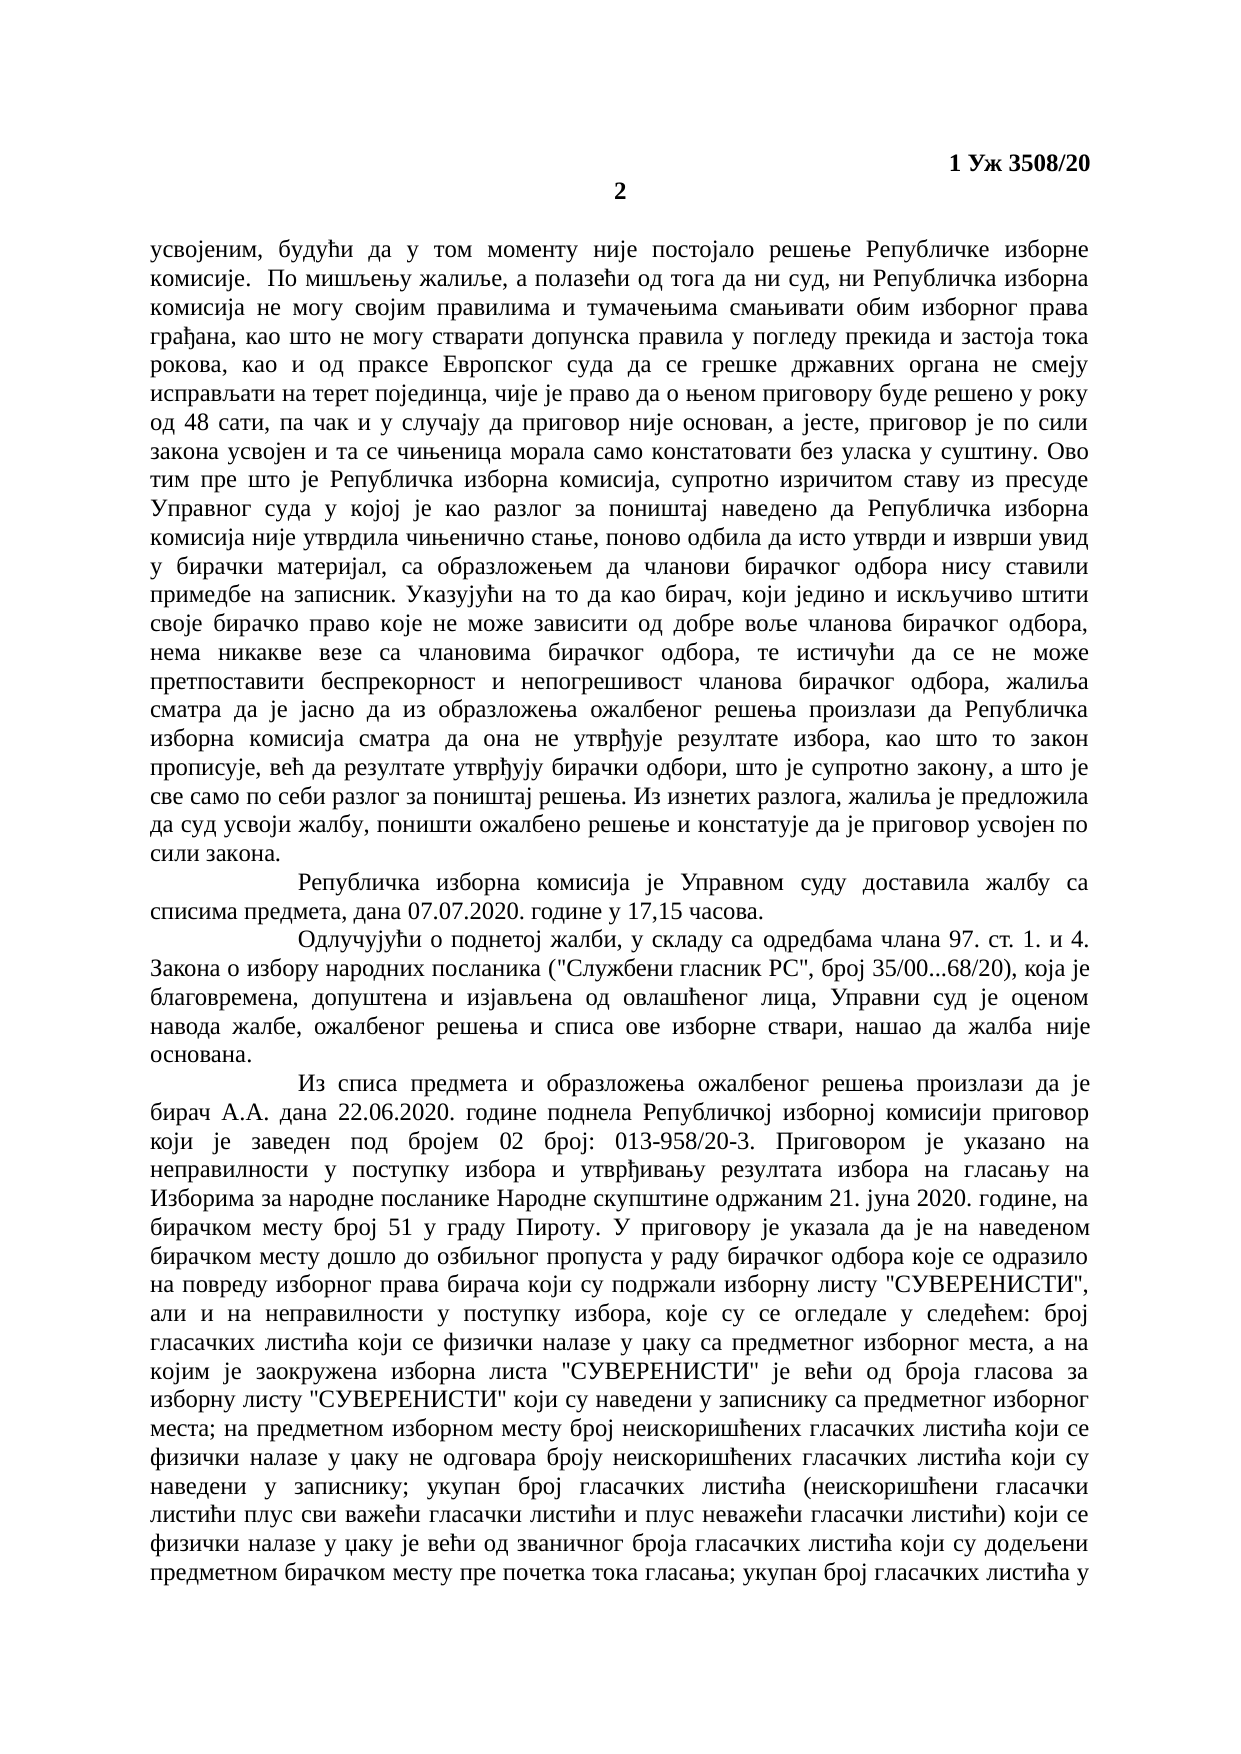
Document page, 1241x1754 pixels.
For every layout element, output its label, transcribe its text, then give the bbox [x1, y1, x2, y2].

text усвојеним, будући да у том моменту није постојало решење Републичке изборне комисије. По мишљењу жалиље, а полазећи од тога да ни суд, ни Републичка изборна комисија не могу својим правилима и тумачењима смањивати обим изборног права грађана, као што не могу стварати допунска правила у погледу прекида и застоја тока рокова, као и од праксе Европског суда да се грешке државних органа не смеју исправљати на терет појединца, чије је право да о њеном приговору буде решено у року од 48 сати, па чак и у случају да приговор није основан, а јесте, приговор је по сили закона усвојен и та се чињеница морала само констатовати без уласка у суштину. Ово тим пре што је Републичка изборна комисија, супротно изричитом ставу из пресуде Управног суда у којој је као разлог за поништај наведено да Републичка изборна комисија није утврдила чињенично стање, поново одбила да исто утврди и изврши увид у бирачки материјал, са образложењем да чланови бирачког одбора нису ставили примедбе на записник. Указујући на то да као бирач, који једино и искључиво штити своје бирачко право које не може зависити од добре воље чланова бирачког одбора, нема никакве везе са члановима бирачког одбора, те истичући да се не може претпоставити беспрекорност и непогрешивост чланова бирачког одбора, жалиља сматра да је јасно да из образложења ожалбеног решења произлази да Републичка изборна комисија сматра да она не утврђује резултате избора, као што то закон прописује, већ да резултате утврђују бирачки одбори, што је супротно закону, а што је све само по себи разлог за поништај решења. Из изнетих разлога, жалиља је предложила да суд усвоји жалбу, поништи ожалбено решење и констатује да је приговор усвојен по сили закона. [150, 234, 1090, 867]
text Одлучујући о поднетој жалби, у складу са одредбама члана 97. ст. 1. и 4. Закона о избору народних посланика (''Службени гласник РС'', број 35/00...68/20), која је благовремена, допуштена и изјављена од овлашћеног лица, Управни суд је оценом навода жалбе, ожалбеног решења и списа ове изборне ствари, нашао да жалба није основана. [150, 924, 1090, 1068]
text Републичка изборна комисија је Управном суду доставила жалбу са списима предмета, дана 07.07.2020. године у 17,15 часова. [150, 867, 1090, 924]
text Из списа предмета и образложења ожалбеног решења произлази да је бирач А.А. дана 22.06.2020. године поднела Републичкој изборној комисији приговор који је заведен под бројем 02 број: 013-958/20-3. Приговором је указано на неправилности у поступку избора и утврђивању резултата избора на гласању на Изборима за народне посланике Народне скупштине одржаним 21. јуна 2020. године, на бирачком месту број 51 у граду Пироту. У приговору је указала да је на наведеном бирачком месту дошло до озбиљног пропуста у раду бирачког одбора које се одразило на повреду изборног права бирача који су подржали изборну листу ''СУВЕРЕНИСТИ'', али и на неправилности у поступку избора, које су се огледале у следећем: број гласачких листића који се физички налазе у џаку са предметног изборног места, а на којим је заокружена изборна листа ''СУВЕРЕНИСТИ'' је већи од броја гласова за изборну листу ''СУВЕРЕНИСТИ'' који су наведени у записнику са предметног изборног места; на предметном изборном месту број неискоришћених гласачких листића који се физички налазе у џаку не одговара броју неискоришћених гласачких листића који су наведени у записнику; укупан број гласачких листића (неискоришћени гласачки листићи плус сви важећи гласачки листићи и плус неважећи гласачки листићи) који се физички налазе у џаку је већи од званичног броја гласачких листића који су додељени предметном бирачком месту пре почетка тока гласања; укупан број гласачких листића у [150, 1068, 1090, 1586]
